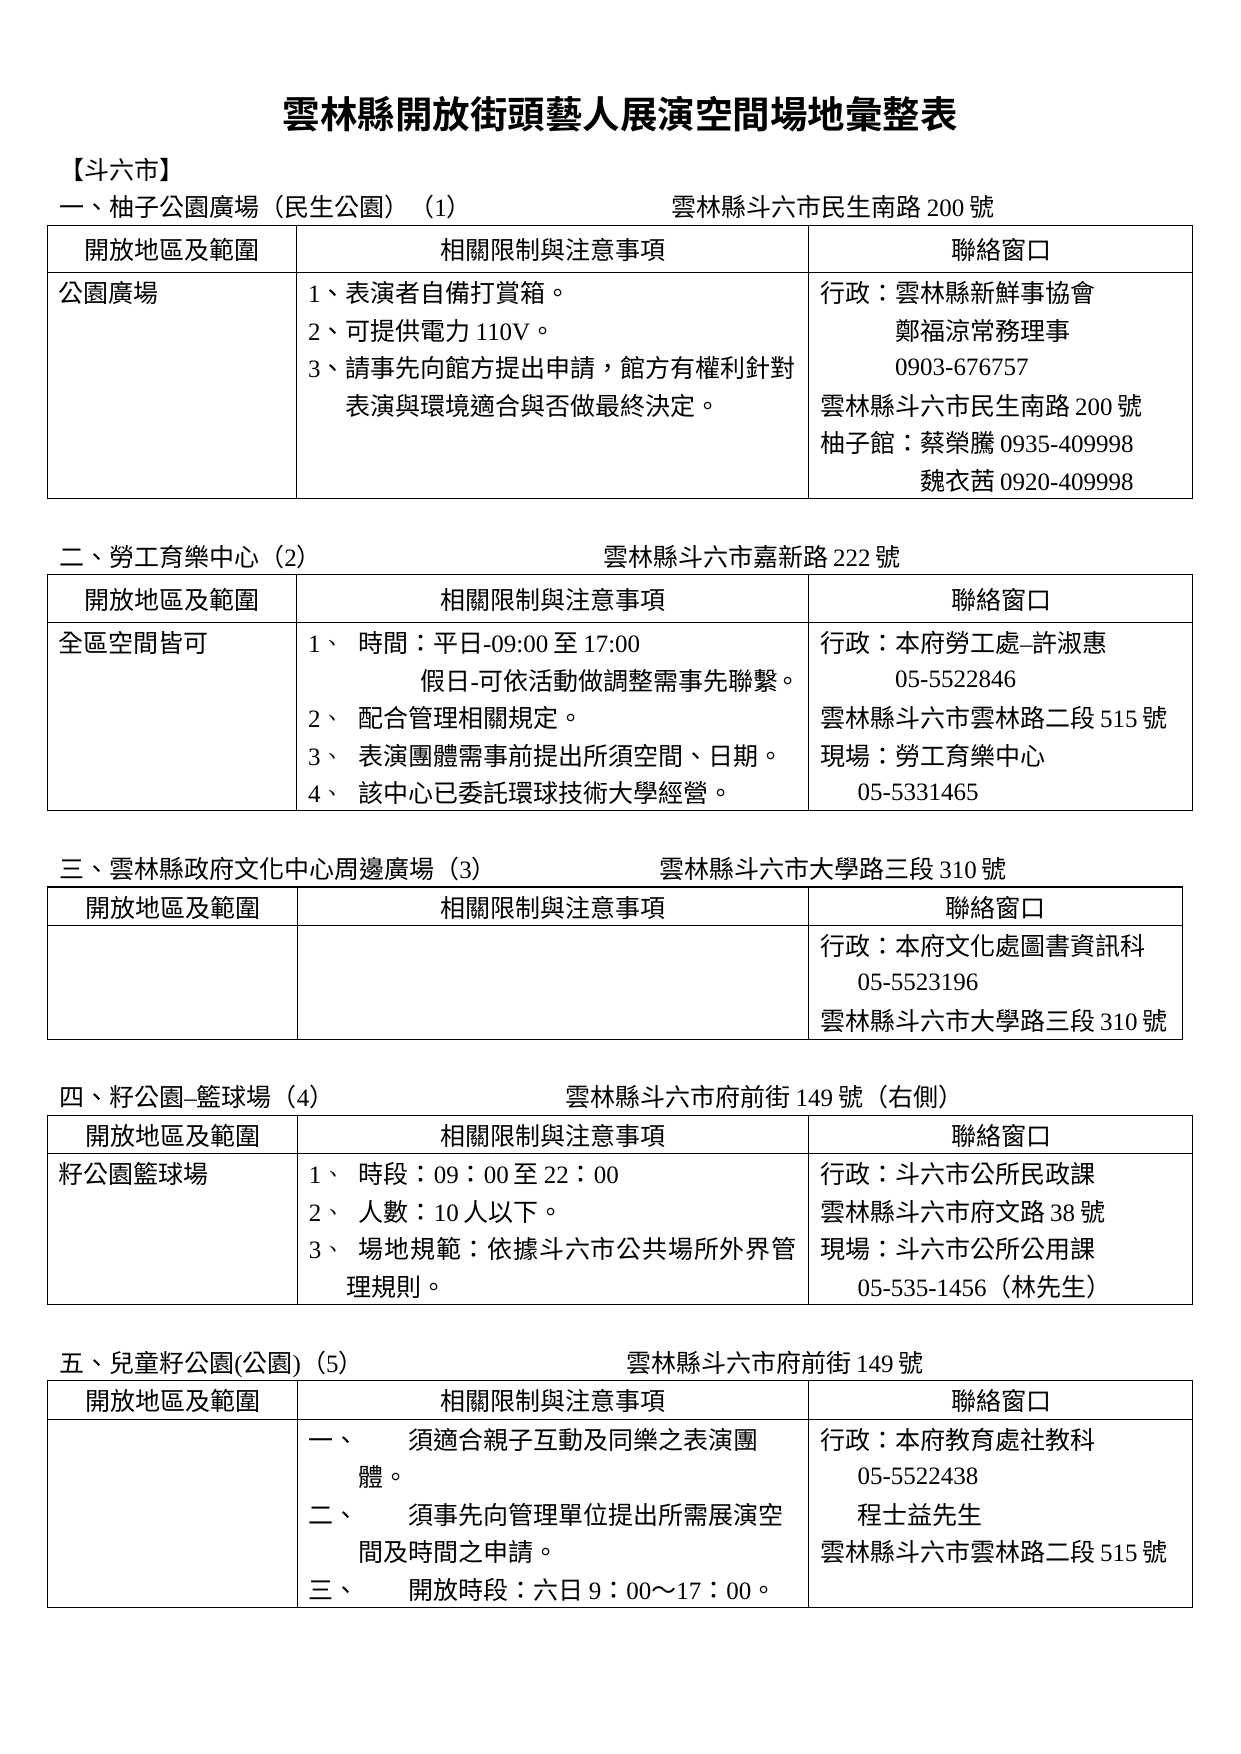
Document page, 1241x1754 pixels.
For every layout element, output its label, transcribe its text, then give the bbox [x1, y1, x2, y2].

table_cell 公園廣場 [48, 273, 296, 498]
table_header 相關限制與注意事項 [298, 1381, 808, 1419]
table_cell 行政：本府教育處社教科 05-5522438 程士益先生 雲林縣斗六市雲林路二段515號 [809, 1420, 1192, 1607]
table_header 相關限制與注意事項 [298, 1116, 808, 1153]
table_header 開放地區及範圍 [48, 888, 297, 925]
table_header 聯絡窗口 [809, 888, 1182, 925]
table_cell 時段：09：00至22：00 人數：10人以下。 場地規範：依據斗六市公共場所外界管理規則。 [298, 1154, 808, 1304]
table_cell [48, 1420, 297, 1607]
table_cell 須適合親子互動及同樂之表演團體。 須事先向管理單位提出所需展演空間及時間之申請。 開放時段：六日9：00～17：00。 [298, 1420, 808, 1607]
table_cell 行政：雲林縣新鮮事協會 鄭福涼常務理事 0903-676757 雲林縣斗六市民生南路200號 柚子館：蔡榮騰0935-409998 魏衣茜0920-409998 [809, 273, 1192, 498]
table_header 開放地區及範圍 [48, 1116, 297, 1153]
table_cell 1、表演者自備打賞箱。 2、可提供電力110V。 3、請事先向館方提出申請，館方有權利針對 表演與環境適合與否做最終決定。 [297, 273, 808, 498]
table_cell [48, 926, 297, 1038]
text 【斗六市】 [59, 149, 1181, 187]
table_header 開放地區及範圍 [48, 575, 296, 622]
table_header 開放地區及範圍 [48, 226, 296, 272]
table_cell [298, 926, 808, 1038]
table_cell 行政：本府文化處圖書資訊科 05-5523196 雲林縣斗六市大學路三段310號 [809, 926, 1182, 1038]
text 四、籽公園–籃球場（4） 雲林縣斗六市府前街149號（右側） [59, 1077, 1181, 1114]
table_cell 全區空間皆可 [48, 623, 296, 810]
text 五、兒童籽公園(公園)（5） 雲林縣斗六市府前街149號 [59, 1343, 1181, 1380]
table_header 聯絡窗口 [809, 575, 1192, 622]
table_header 聯絡窗口 [809, 1381, 1192, 1419]
table_cell 時間：平日-09:00至17:00 假日-可依活動做調整需事先聯繫。 配合管理相關規定。 表演團體需事前提出所須空間、日期。 該中心已委託環球技術大學經營。 [297, 623, 808, 810]
table_cell 行政：斗六市公所民政課 雲林縣斗六市府文路38號 現場：斗六市公所公用課 05-535-1456（林先生） [809, 1154, 1192, 1304]
table_header 開放地區及範圍 [48, 1381, 297, 1419]
table_header 聯絡窗口 [809, 1116, 1192, 1153]
text 二、勞工育樂中心（2） 雲林縣斗六市嘉新路222號 [59, 537, 1181, 574]
text 一、柚子公園廣場（民生公園）（1） 雲林縣斗六市民生南路200號 [59, 187, 1181, 224]
table_header 相關限制與注意事項 [298, 888, 808, 925]
table_header 相關限制與注意事項 [297, 226, 808, 272]
table_header 相關限制與注意事項 [297, 575, 808, 622]
table_header 聯絡窗口 [809, 226, 1192, 272]
text 雲林縣開放街頭藝人展演空間場地彙整表 [59, 74, 1181, 149]
table_cell 籽公園籃球場 [48, 1154, 297, 1304]
table_cell 行政：本府勞工處–許淑惠 05-5522846 雲林縣斗六市雲林路二段515號 現場：勞工育樂中心 05-5331465 [809, 623, 1192, 810]
text 三、雲林縣政府文化中心周邊廣場（3） 雲林縣斗六市大學路三段310號 [59, 849, 1181, 886]
